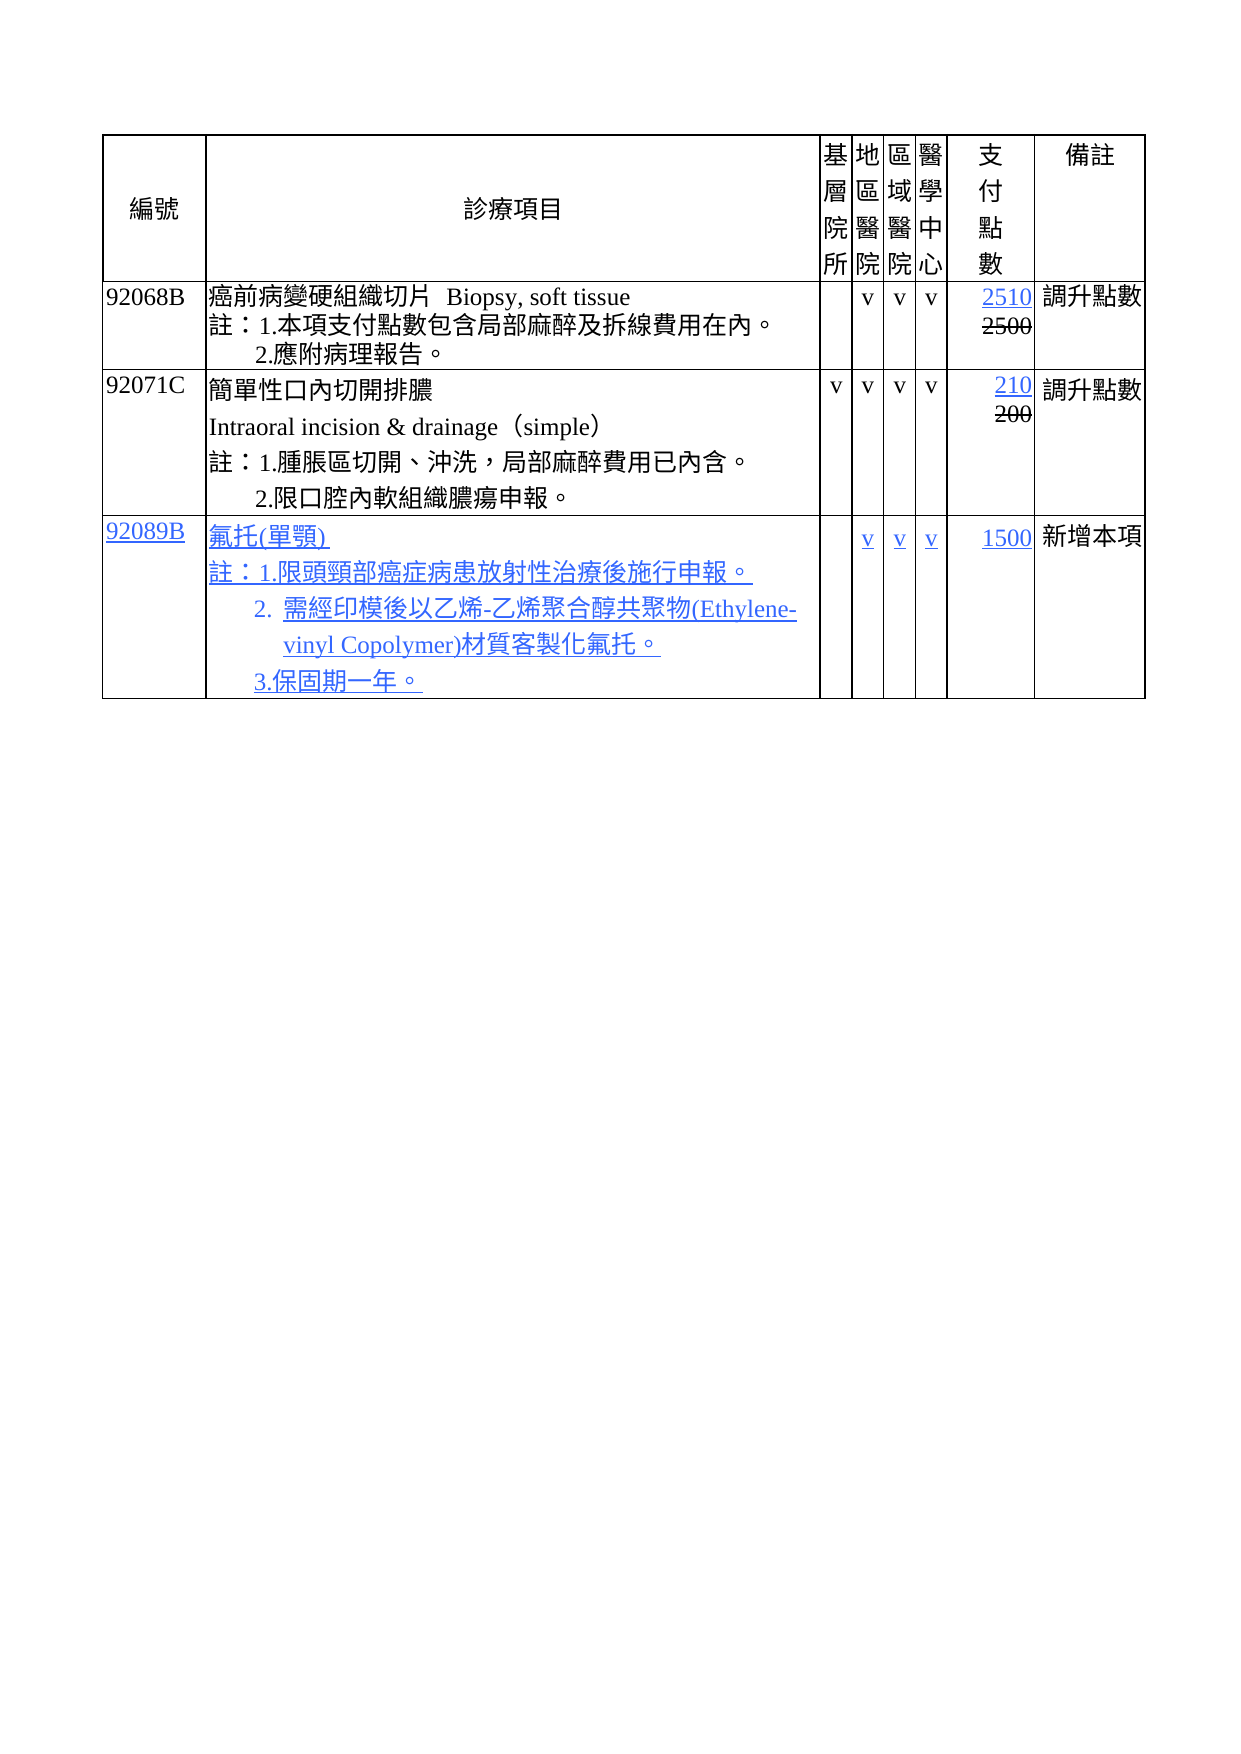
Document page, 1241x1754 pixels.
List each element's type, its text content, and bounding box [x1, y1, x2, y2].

table_cell 1500 [948, 516, 1034, 697]
table_header 診療項目 [207, 136, 819, 281]
table_header 基 層 院 所 [821, 136, 851, 281]
table_cell v [884, 516, 915, 697]
table_header 編號 [104, 136, 205, 281]
table_header 支 付 點 數 [948, 136, 1034, 281]
table_cell [821, 282, 851, 369]
table_cell [821, 516, 851, 697]
table_cell 調升點數 [1035, 282, 1144, 369]
table_cell v [916, 282, 946, 369]
table_cell 調升點數 [1035, 370, 1144, 515]
table_header 備註 [1035, 136, 1144, 281]
table_cell v [916, 516, 946, 697]
table_cell 92089B [103, 516, 205, 697]
table_cell v [853, 516, 883, 697]
table_cell v [853, 370, 883, 515]
table_cell 氟托(單顎) 註：1.限頭頸部癌症病患放射性治療後施行申報。 需經印模後以乙烯-乙烯聚合醇共聚物(Ethylene-vinyl Copolymer)材質客製化氟托。 3.保固期一年。 [207, 516, 819, 697]
table_cell 新增本項 [1035, 516, 1144, 697]
table_cell v [884, 282, 915, 369]
table_header 區 域 醫 院 [884, 136, 915, 281]
table_cell 210 200 [948, 370, 1034, 515]
table_cell 2510 2500 [948, 282, 1034, 369]
table_header 地 區 醫 院 [853, 136, 883, 281]
table_cell 92068B [103, 282, 205, 369]
table_cell 簡單性口內切開排膿 Intraoral incision & drainage（simple） 註：1.腫脹區切開、沖洗，局部麻醉費用已內含。 2.限口腔內軟組織膿瘍申報。 [207, 370, 819, 515]
table_cell v [916, 370, 946, 515]
table_cell v [884, 370, 915, 515]
table_header 醫 學 中 心 [916, 136, 946, 281]
table_cell v [821, 370, 851, 515]
table_cell 92071C [103, 370, 205, 515]
table_cell 癌前病變硬組織切片 Biopsy, soft tissue 註：1.本項支付點數包含局部麻醉及拆線費用在內。 2.應附病理報告。 [207, 282, 819, 369]
table_cell v [853, 282, 883, 369]
